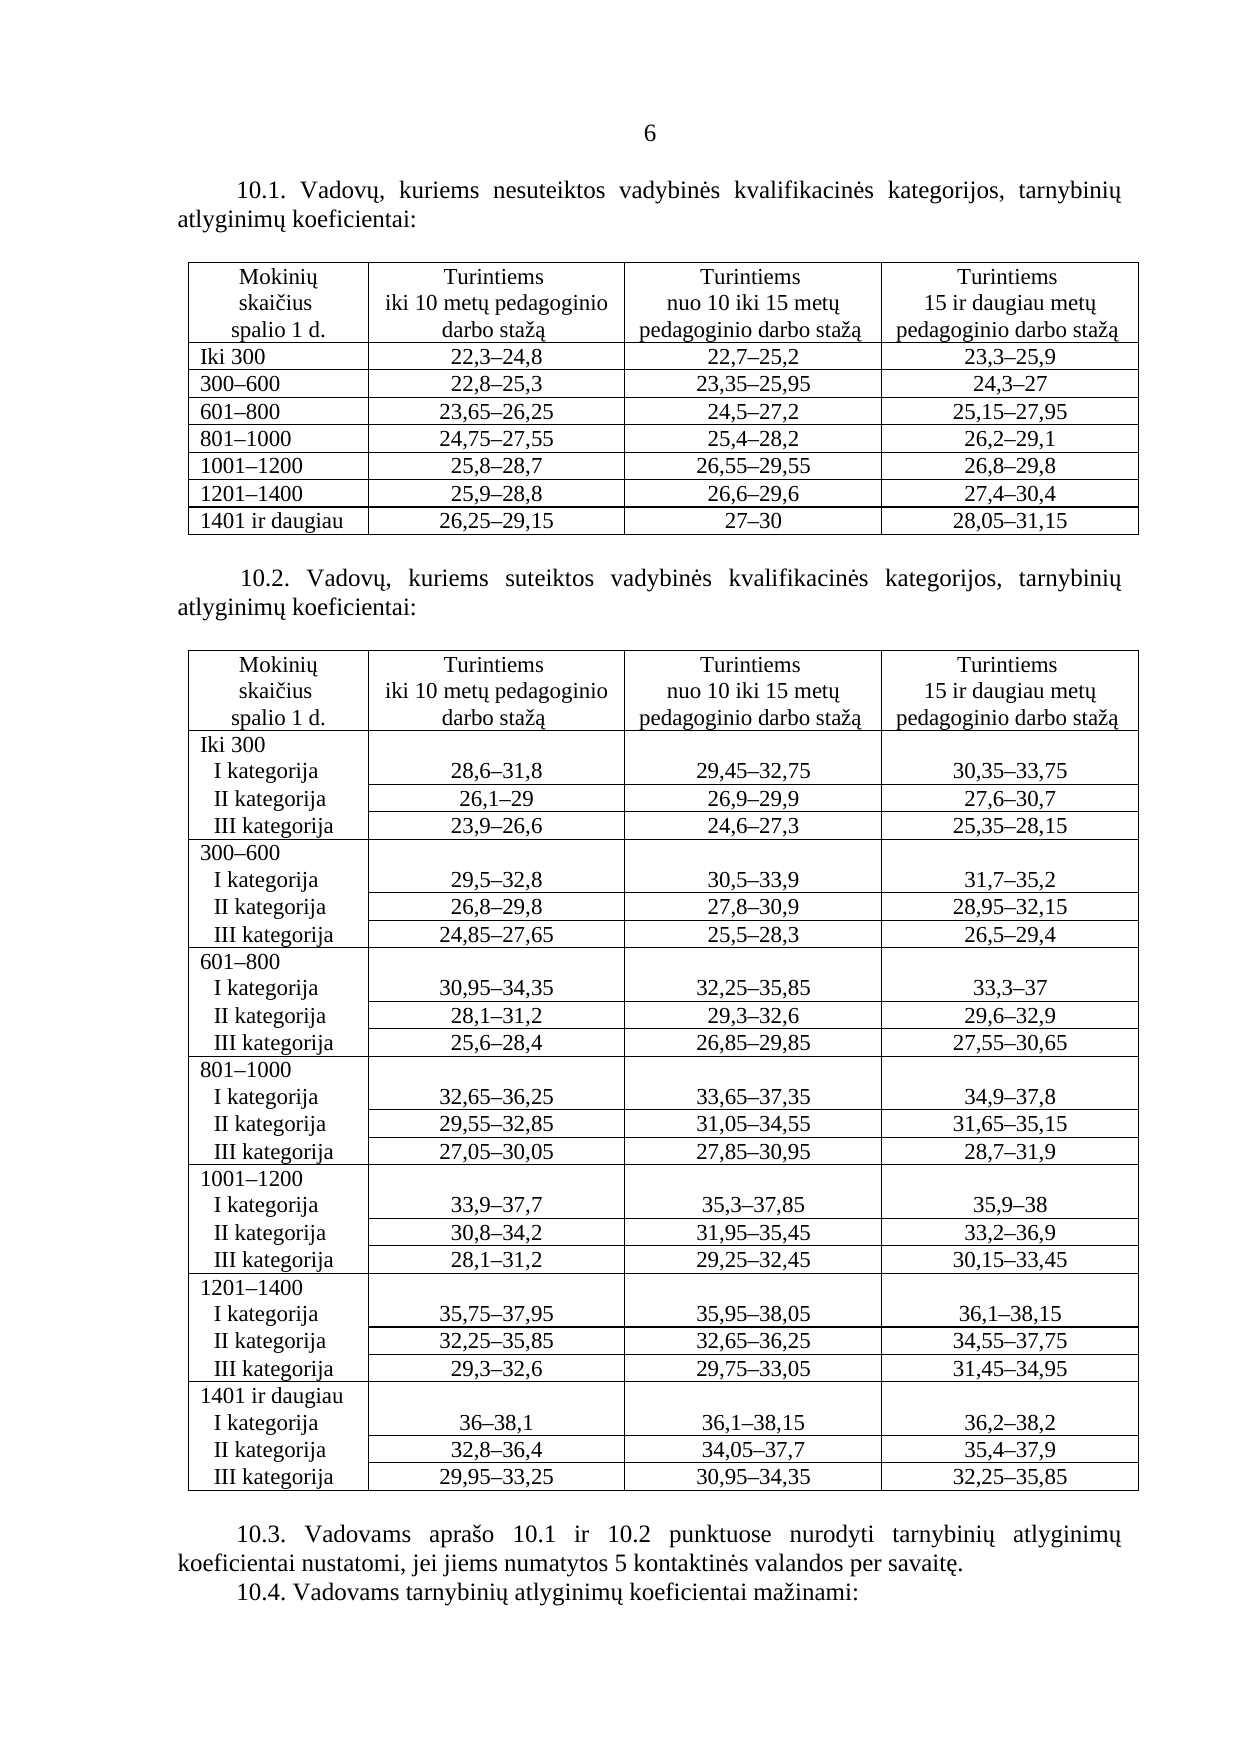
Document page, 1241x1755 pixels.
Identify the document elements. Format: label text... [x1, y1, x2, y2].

table_cell 30,95–34,35 [625, 1463, 881, 1490]
table_cell [882, 1057, 1138, 1083]
table_header Mokinių skaičius spalio 1 d. [189, 263, 368, 342]
table_cell I kategorija [189, 866, 368, 892]
table_cell [369, 1165, 624, 1191]
table_cell I kategorija [189, 1409, 368, 1435]
table_cell 27–30 [625, 508, 881, 534]
table_cell II kategorija [189, 1218, 368, 1245]
table_cell 1001–1200 [189, 453, 368, 479]
text 10.3. Vadovams aprašo 10.1 ir 10.2 punktuose nurodyti tarnybinių atlyginimų koeficientai nustatomi, jei jiems numatytos 5 kontaktinės valandos per savaitę. [177, 1519, 1122, 1577]
table_cell 35,4–37,9 [882, 1436, 1138, 1462]
table_cell 34,9–37,8 [882, 1083, 1138, 1109]
table_cell 30,15–33,45 [882, 1246, 1138, 1273]
table_cell 36–38,1 [369, 1409, 624, 1435]
table_cell 32,65–36,25 [625, 1328, 881, 1354]
table_cell 25,4–28,2 [625, 425, 881, 452]
table_cell [625, 1165, 881, 1191]
table_header Turintiems 15 ir daugiau metų pedagoginio darbo stažą [882, 263, 1138, 342]
table_cell 25,35–28,15 [882, 812, 1138, 838]
table_cell 33,3–37 [882, 974, 1138, 1001]
table_cell 25,8–28,7 [369, 453, 624, 479]
table_cell 24,3–27 [882, 370, 1138, 397]
table_cell [369, 1274, 624, 1300]
table_cell [882, 731, 1138, 757]
table_cell 1401 ir daugiau [189, 508, 368, 534]
table_cell 601–800 [189, 398, 368, 424]
table_cell 26,6–29,6 [625, 480, 881, 506]
table_cell 32,25–35,85 [625, 974, 881, 1001]
table_cell 31,7–35,2 [882, 866, 1138, 892]
table_cell I kategorija [189, 974, 368, 1001]
table_cell 25,5–28,3 [625, 921, 881, 947]
table_cell [369, 1382, 624, 1408]
table_cell 1401 ir daugiau [189, 1382, 368, 1408]
table_cell 300–600 [189, 840, 368, 866]
table_cell [882, 1274, 1138, 1300]
table_cell 26,85–29,85 [625, 1029, 881, 1056]
table_cell 35,3–37,85 [625, 1191, 881, 1218]
table_header Mokinių skaičius spalio 1 d. [189, 651, 368, 730]
table_cell II kategorija [189, 1109, 368, 1137]
table_cell II kategorija [189, 1326, 368, 1354]
table_cell 801–1000 [189, 1057, 368, 1083]
table_cell [625, 1057, 881, 1083]
table_cell 28,05–31,15 [882, 508, 1138, 534]
table_cell 1201–1400 [189, 1274, 368, 1300]
table_cell 36,1–38,15 [882, 1300, 1138, 1326]
table_cell 30,5–33,9 [625, 866, 881, 892]
table_cell 29,3–32,6 [625, 1002, 881, 1028]
table_cell 28,95–32,15 [882, 893, 1138, 919]
table_cell [625, 731, 881, 757]
table_cell 28,7–31,9 [882, 1138, 1138, 1164]
table_cell 32,25–35,85 [369, 1328, 624, 1354]
table_cell 27,85–30,95 [625, 1138, 881, 1164]
table_cell [369, 731, 624, 757]
table_cell [882, 1165, 1138, 1191]
table_cell 28,6–31,8 [369, 757, 624, 784]
text 10.2. Vadovų, kuriems suteiktos vadybinės kvalifikacinės kategorijos, tarnybinių atlyginimų koeficientai: [177, 563, 1122, 621]
table_cell 33,9–37,7 [369, 1191, 624, 1218]
table_cell I kategorija [189, 757, 368, 784]
table_cell 26,8–29,8 [369, 893, 624, 919]
table_cell 35,75–37,95 [369, 1300, 624, 1326]
table_cell 23,3–25,9 [882, 343, 1138, 369]
table_header Turintiems iki 10 metų pedagoginio darbo stažą [369, 263, 624, 342]
table_cell 36,2–38,2 [882, 1409, 1138, 1435]
table_cell Iki 300 [189, 731, 368, 757]
table_cell 26,55–29,55 [625, 453, 881, 479]
table_cell 32,8–36,4 [369, 1436, 624, 1462]
table_cell 35,95–38,05 [625, 1300, 881, 1326]
table_cell 22,7–25,2 [625, 343, 881, 369]
table_header Turintiems nuo 10 iki 15 metų pedagoginio darbo stažą [625, 263, 881, 342]
table_cell 30,35–33,75 [882, 757, 1138, 784]
table_cell I kategorija [189, 1191, 368, 1218]
table_cell III kategorija [189, 1462, 368, 1490]
table_cell 28,1–31,2 [369, 1246, 624, 1273]
table_cell [625, 840, 881, 866]
text 10.1. Vadovų, kuriems nesuteiktos vadybinės kvalifikacinės kategorijos, tarnybinių atlyginimų koeficientai: [177, 176, 1122, 233]
text 10.4. Vadovams tarnybinių atlyginimų koeficientai mažinami: [177, 1577, 1122, 1606]
table_cell 24,85–27,65 [369, 921, 624, 947]
table_cell 31,45–34,95 [882, 1355, 1138, 1381]
table_cell 24,6–27,3 [625, 812, 881, 838]
table_cell 29,75–33,05 [625, 1355, 881, 1381]
table_header Turintiems 15 ir daugiau metų pedagoginio darbo stažą [882, 651, 1138, 730]
table_cell 22,3–24,8 [369, 343, 624, 369]
table_cell III kategorija [189, 1245, 368, 1273]
table_cell 33,2–36,9 [882, 1219, 1138, 1245]
table_cell 31,05–34,55 [625, 1110, 881, 1137]
table_cell 29,55–32,85 [369, 1110, 624, 1137]
table_cell 24,75–27,55 [369, 425, 624, 452]
table_cell [882, 1382, 1138, 1408]
table_cell 29,3–32,6 [369, 1355, 624, 1381]
table_cell II kategorija [189, 892, 368, 919]
table_cell 26,8–29,8 [882, 453, 1138, 479]
table_cell 34,05–37,7 [625, 1436, 881, 1462]
table_cell 34,55–37,75 [882, 1328, 1138, 1354]
table_cell [625, 1274, 881, 1300]
table_cell [369, 1057, 624, 1083]
table_cell 27,4–30,4 [882, 480, 1138, 506]
table_cell 28,1–31,2 [369, 1002, 624, 1028]
table_cell 36,1–38,15 [625, 1409, 881, 1435]
table_cell II kategorija [189, 784, 368, 811]
table_cell 27,55–30,65 [882, 1029, 1138, 1056]
table_cell I kategorija [189, 1083, 368, 1109]
table_cell 23,35–25,95 [625, 370, 881, 397]
table_cell 32,65–36,25 [369, 1083, 624, 1109]
table_cell 31,65–35,15 [882, 1110, 1138, 1137]
table_cell 25,15–27,95 [882, 398, 1138, 424]
table_header Turintiems iki 10 metų pedagoginio darbo stažą [369, 651, 624, 730]
table_cell [369, 948, 624, 974]
table_cell 25,9–28,8 [369, 480, 624, 506]
table_cell 27,8–30,9 [625, 893, 881, 919]
table_cell 29,25–32,45 [625, 1246, 881, 1273]
table_header Turintiems nuo 10 iki 15 metų pedagoginio darbo stažą [625, 651, 881, 730]
table_cell II kategorija [189, 1435, 368, 1462]
table_cell III kategorija [189, 1354, 368, 1381]
table_cell 29,6–32,9 [882, 1002, 1138, 1028]
table_cell 801–1000 [189, 425, 368, 452]
table_cell 35,9–38 [882, 1191, 1138, 1218]
table_cell 30,8–34,2 [369, 1219, 624, 1245]
table_cell 601–800 [189, 948, 368, 974]
table_cell 300–600 [189, 370, 368, 397]
table_cell I kategorija [189, 1300, 368, 1326]
table_cell 22,8–25,3 [369, 370, 624, 397]
table_cell III kategorija [189, 1028, 368, 1056]
table_cell 23,9–26,6 [369, 812, 624, 838]
table_cell III kategorija [189, 1137, 368, 1164]
table_cell 26,9–29,9 [625, 785, 881, 811]
table_cell 1201–1400 [189, 480, 368, 506]
table_cell Iki 300 [189, 343, 368, 369]
table_cell 26,25–29,15 [369, 508, 624, 534]
table_cell 27,6–30,7 [882, 785, 1138, 811]
table_cell 24,5–27,2 [625, 398, 881, 424]
table_cell 25,6–28,4 [369, 1029, 624, 1056]
table_cell 31,95–35,45 [625, 1219, 881, 1245]
table_cell 29,95–33,25 [369, 1463, 624, 1490]
table_cell 30,95–34,35 [369, 974, 624, 1001]
table_cell [625, 1382, 881, 1408]
table_cell 1001–1200 [189, 1165, 368, 1191]
table_cell 27,05–30,05 [369, 1138, 624, 1164]
table_cell 29,45–32,75 [625, 757, 881, 784]
table_cell 26,5–29,4 [882, 921, 1138, 947]
table_cell II kategorija [189, 1001, 368, 1028]
table_cell 23,65–26,25 [369, 398, 624, 424]
table_cell 29,5–32,8 [369, 866, 624, 892]
table_cell III kategorija [189, 811, 368, 838]
table_cell 26,2–29,1 [882, 425, 1138, 452]
table_cell [625, 948, 881, 974]
table_cell 32,25–35,85 [882, 1463, 1138, 1490]
table_cell [882, 840, 1138, 866]
table_cell 26,1–29 [369, 785, 624, 811]
table_cell [369, 840, 624, 866]
table_cell [882, 948, 1138, 974]
table_cell III kategorija [189, 920, 368, 947]
table_cell 33,65–37,35 [625, 1083, 881, 1109]
